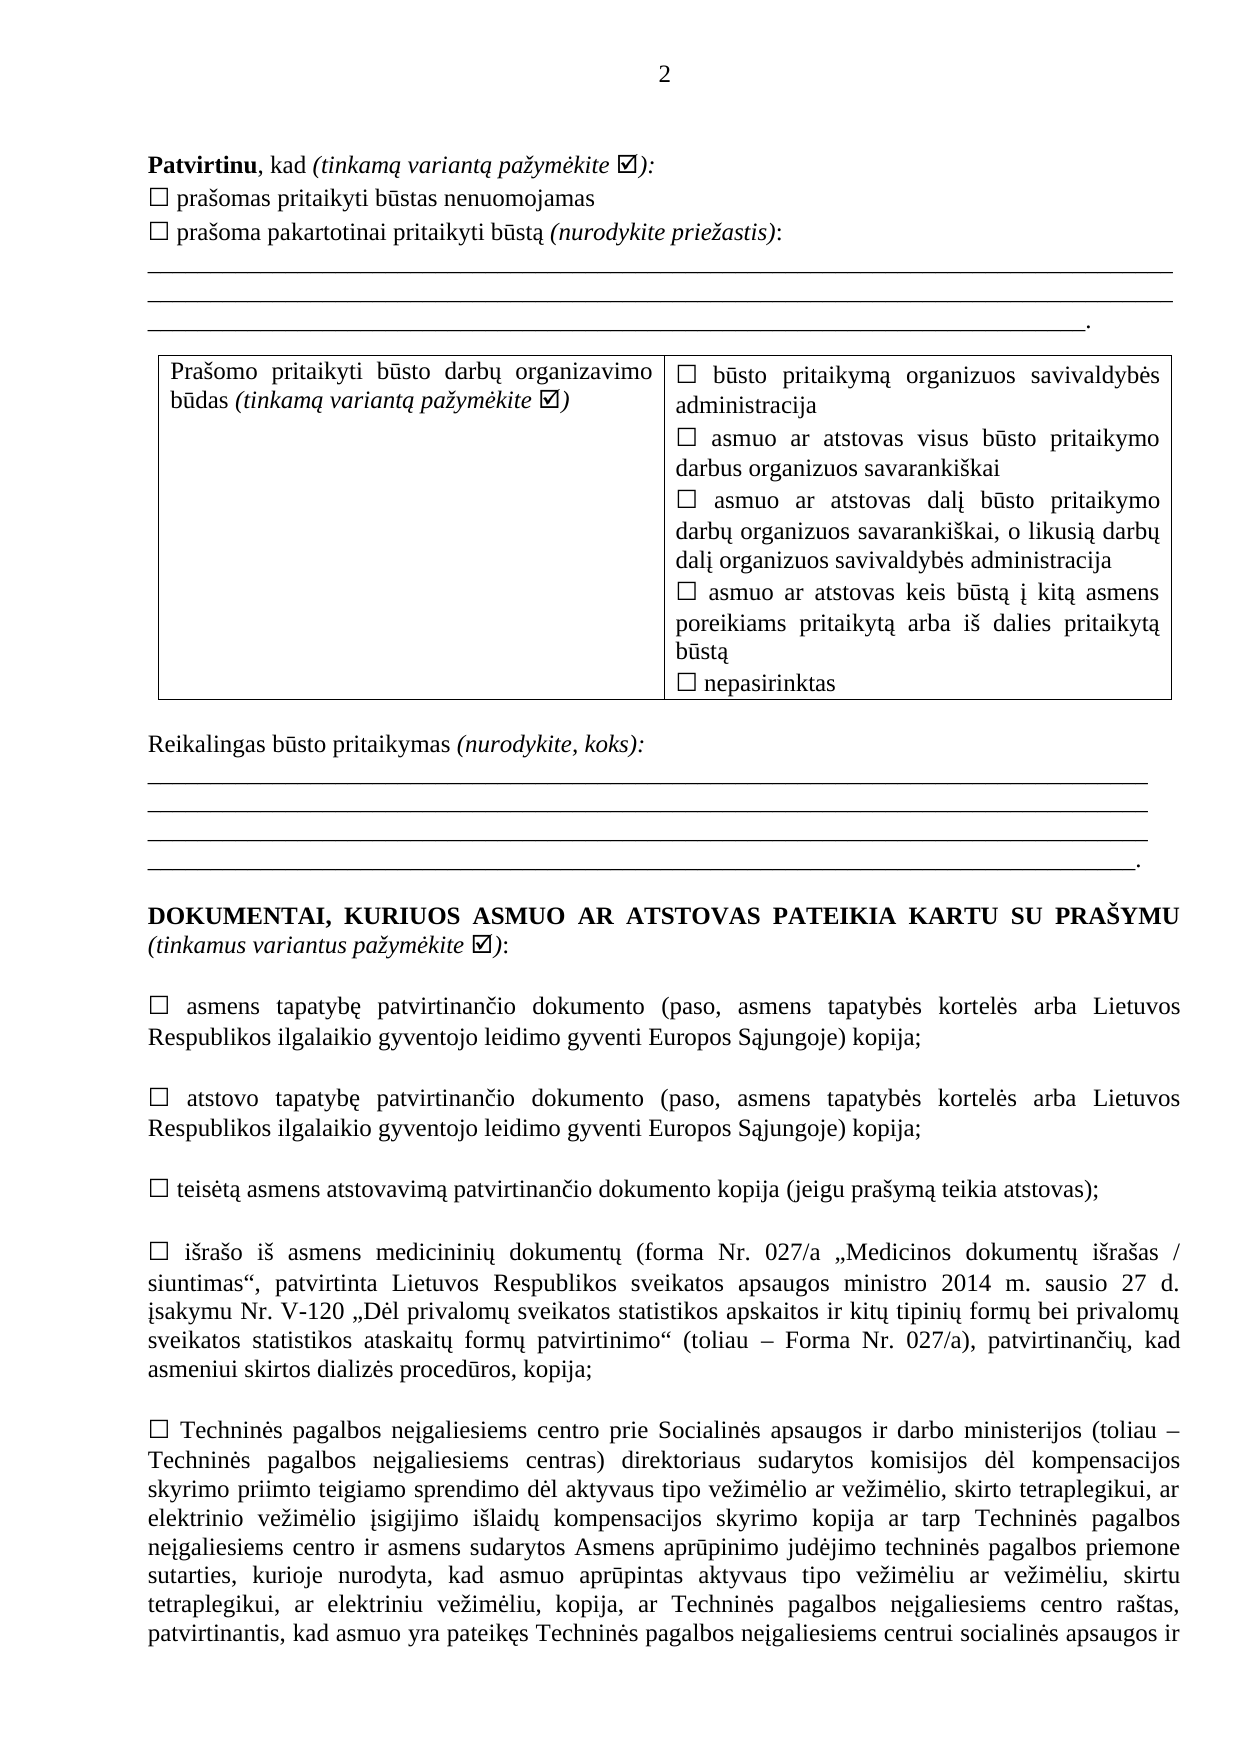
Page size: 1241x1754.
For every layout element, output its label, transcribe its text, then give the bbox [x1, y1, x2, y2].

text ☐ Techninės pagalbos neįgaliesiems centro prie Socialinės apsaugos ir darbo ministerijos (toliau – Techninės pagalbos neįgaliesiems centras) direktoriaus sudarytos komisijos dėl kompensacijos skyrimo priimto teigiamo sprendimo dėl aktyvaus tipo vežimėlio ar vežimėlio, skirto tetraplegikui, ar elektrinio vežimėlio įsigijimo išlaidų kompensacijos skyrimo kopija ar tarp Techninės pagalbos neįgaliesiems centro ir asmens sudarytos Asmens aprūpinimo judėjimo techninės pagalbos priemone sutarties, kurioje nurodyta, kad asmuo aprūpintas aktyvaus tipo vežimėliu ar vežimėliu, skirtu tetraplegikui, ar elektriniu vežimėliu, kopija, ar Techninės pagalbos neįgaliesiems centro raštas, patvirtinantis, kad asmuo yra pateikęs Techninės pagalbos neįgaliesiems centrui socialinės apsaugos ir [148, 1411, 1181, 1647]
table_cell [159, 414, 664, 699]
text ☐ prašomas pritaikyti būstas nenuomojamas [148, 179, 1181, 213]
text ☐ asmens tapatybę patvirtinančio dokumento (paso, asmens tapatybės kortelės arba Lietuvos Respublikos ilgalaikio gyventojo leidimo gyventi Europos Sąjungoje) kopija; [148, 988, 1181, 1051]
text ________________________________________________________________________________ [148, 815, 1181, 844]
text _______________________________________________________________________________. [148, 844, 1181, 873]
text ________________________________________________________________________________ [148, 786, 1181, 815]
text _______________________________________________________________________________________________________________________________________________________________________________________________________________________________________________. [148, 247, 1181, 334]
table_header Prašomo pritaikyti būsto darbų organizavimo būdas (tinkamą variantą pažymėkite ) [159, 356, 664, 414]
text ☐ išrašo iš asmens medicininių dokumentų (forma Nr. 027/a „Medicinos dokumentų išrašas / siuntimas“, patvirtinta Lietuvos Respublikos sveikatos apsaugos ministro 2014 m. sausio 27 d. įsakymu Nr. V-120 „Dėl privalomų sveikatos statistikos apskaitos ir kitų tipinių formų bei privalomų sveikatos statistikos ataskaitų formų patvirtinimo“ (toliau – Forma Nr. 027/a), patvirtinančių, kad asmeniui skirtos dializės procedūros, kopija; [148, 1234, 1181, 1383]
text ☐ prašoma pakartotinai pritaikyti būstą (nurodykite priežastis): [148, 213, 1181, 247]
text DOKUMENTAI, KURIUOS ASMUO AR ATSTOVAS PATEIKIA KARTU SU PRAŠYMU (tinkamus variantus pažymėkite ): [148, 901, 1181, 959]
table_header ☐ būsto pritaikymą organizuos savivaldybės administracija ☐ asmuo ar atstovas visus būsto pritaikymo darbus organizuos savarankiškai ☐ asmuo ar atstovas dalį būsto pritaikymo darbų organizuos savarankiškai, o likusią darbų dalį organizuos savivaldybės administracija ☐ asmuo ar atstovas keis būstą į kitą asmens poreikiams pritaikytą arba iš dalies pritaikytą būstą ☐ nepasirinktas [665, 356, 1171, 699]
text Patvirtinu, kad (tinkamą variantą pažymėkite ): [148, 151, 1181, 179]
text ________________________________________________________________________________ [148, 758, 1181, 786]
text Reikalingas būsto pritaikymas (nurodykite, koks): [148, 729, 1181, 758]
text ☐ teisėtą asmens atstovavimą patvirtinančio dokumento kopija (jeigu prašymą teikia atstovas); [148, 1171, 1181, 1205]
text ☐ atstovo tapatybę patvirtinančio dokumento (paso, asmens tapatybės kortelės arba Lietuvos Respublikos ilgalaikio gyventojo leidimo gyventi Europos Sąjungoje) kopija; [148, 1079, 1181, 1142]
